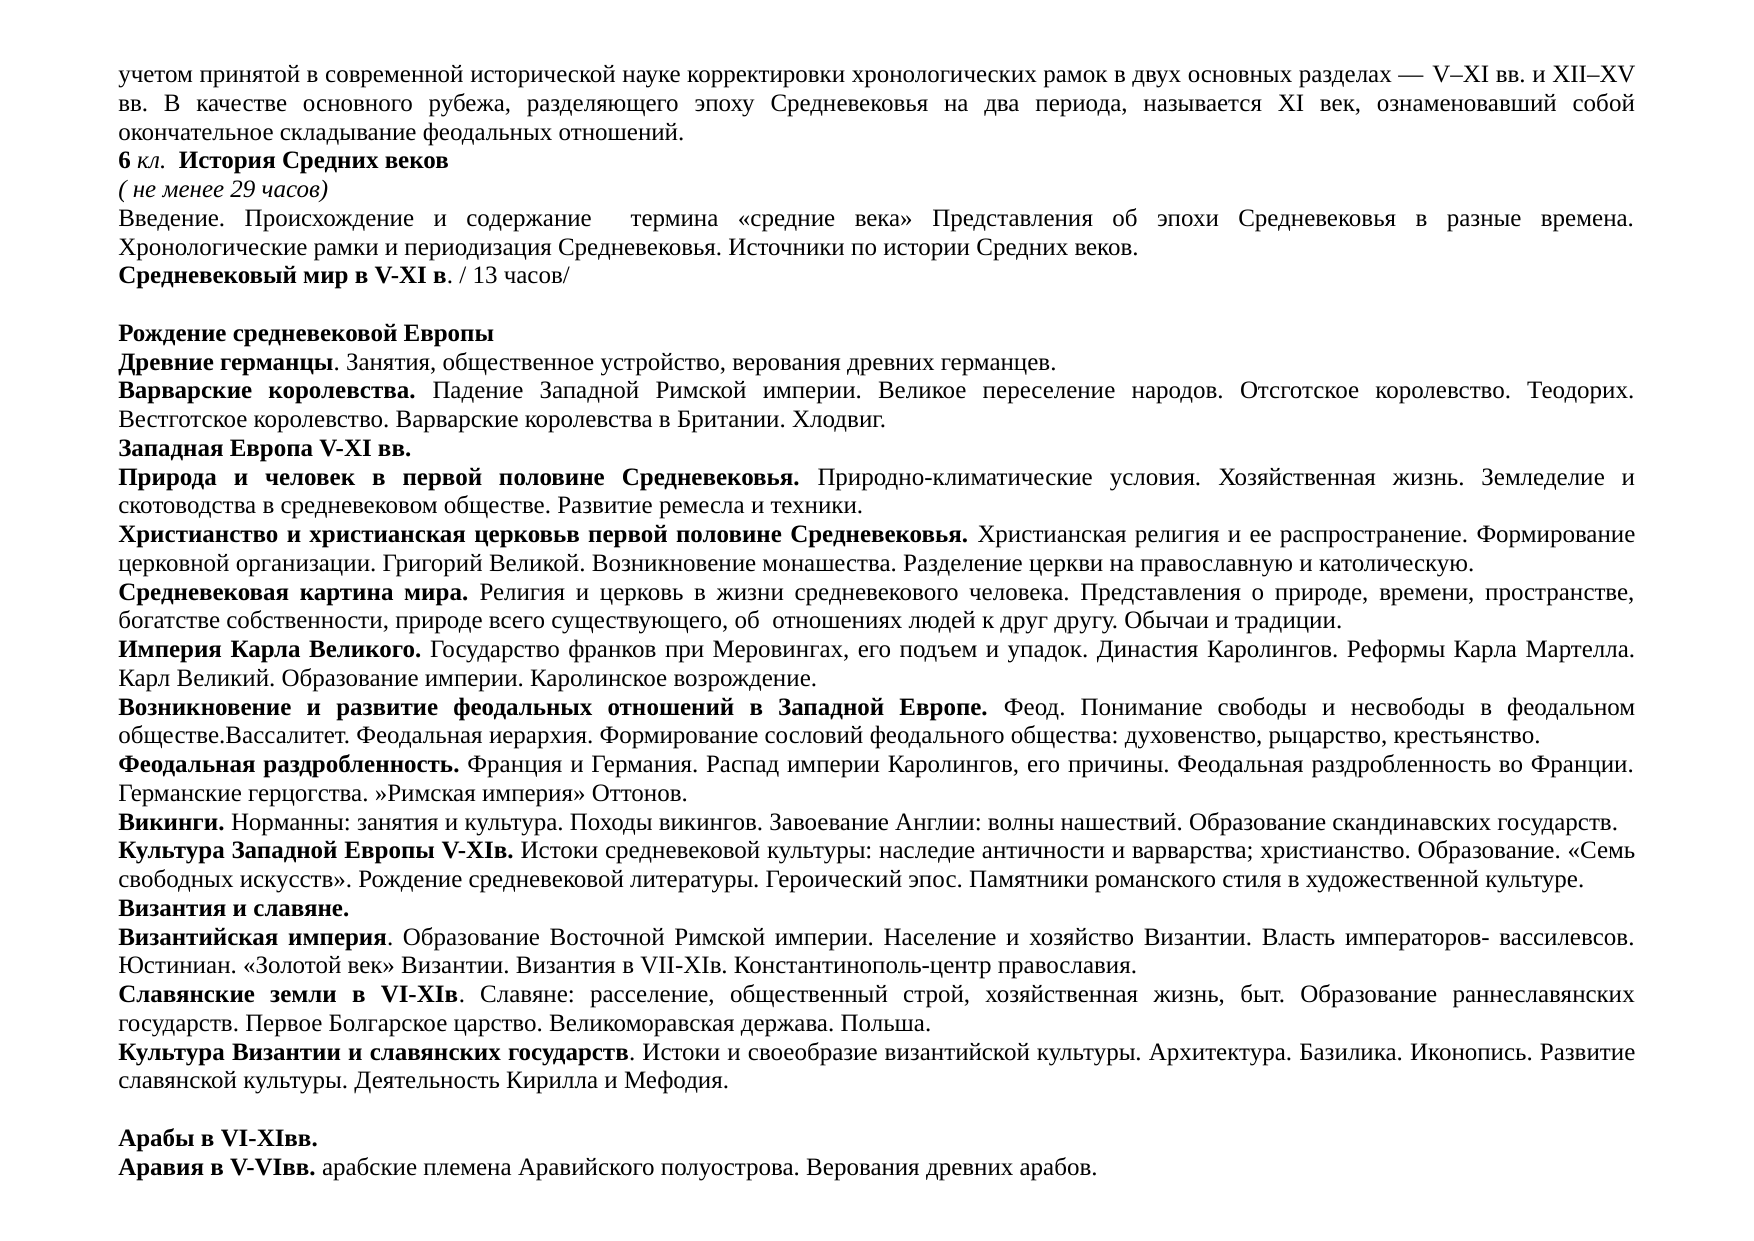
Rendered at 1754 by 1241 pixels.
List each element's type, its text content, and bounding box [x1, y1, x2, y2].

text Викинги. Норманны: занятия и культура. Походы викингов. Завоевание Англии: волны нашествий. Образование скандинавских государств. [118, 807, 1636, 835]
text Варварские королевства. Падение Западной Римской империи. Великое переселение народов. Отсготское королевство. Теодорих. Вестготское королевство. Варварские королевства в Британии. Хлодвиг. [118, 375, 1636, 433]
text Средневековый мир в V-XI в. / 13 часов/ [118, 260, 1636, 289]
text Введение. Происхождение и содержание термина «средние века» Представления об эпохи Средневековья в разные времена. Хронологические рамки и периодизация Средневековья. Источники по истории Средних веков. [118, 203, 1636, 260]
text Феодальная раздробленность. Франция и Германия. Распад империи Каролингов, его причины. Феодальная раздробленность во Франции. Германские герцогства. »Римская империя» Оттонов. [118, 749, 1636, 807]
text Византийская империя. Образование Восточной Римской империи. Население и хозяйство Византии. Власть императоров- вассилевсов. Юстиниан. «Золотой век» Византии. Византия в VII-XIв. Константинополь-центр православия. [118, 922, 1636, 979]
text Древние германцы. Занятия, общественное устройство, верования древних германцев. [118, 347, 1636, 375]
text Природа и человек в первой половине Средневековья. Природно-климатические условия. Хозяйственная жизнь. Земледелие и скотоводства в средневековом обществе. Развитие ремесла и техники. [118, 462, 1636, 519]
text Византия и славяне. [118, 893, 1636, 922]
text ( не менее 29 часов) [118, 174, 1636, 203]
text Христианство и христианская церковьв первой половине Средневековья. Христианская религия и ее распространение. Формирование церковной организации. Григорий Великой. Возникновение монашества. Разделение церкви на православную и католическую. [118, 519, 1636, 577]
text Империя Карла Великого. Государство франков при Меровингах, его подъем и упадок. Династия Каролингов. Реформы Карла Мартелла. Карл Великий. Образование империи. Каролинское возрождение. [118, 634, 1636, 692]
text Аравия в V-VIвв. арабские племена Аравийского полуострова. Верования древних арабов. [118, 1152, 1636, 1180]
text Культура Византии и славянских государств. Истоки и своеобразие византийской культуры. Архитектура. Базилика. Иконопись. Развитие славянской культуры. Деятельность Кирилла и Мефодия. [118, 1037, 1636, 1094]
text Арабы в VI-XIвв. [118, 1123, 1636, 1152]
text 6 кл. История Средних веков [118, 145, 1636, 174]
text Славянские земли в VI-XIв. Славяне: расселение, общественный строй, хозяйственная жизнь, быт. Образование раннеславянских государств. Первое Болгарское царство. Великоморавская держава. Польша. [118, 979, 1636, 1037]
text Культура Западной Европы V-XIв. Истоки средневековой культуры: наследие античности и варварства; христианство. Образование. «Семь свободных искусств». Рождение средневековой литературы. Героический эпос. Памятники романского стиля в художественной культуре. [118, 835, 1636, 893]
text Рождение средневековой Европы [118, 318, 1636, 347]
text Западная Европа V-XI вв. [118, 433, 1636, 462]
text Возникновение и развитие феодальных отношений в Западной Европе. Феод. Понимание свободы и несвободы в феодальном обществе.Вассалитет. Феодальная иерархия. Формирование сословий феодального общества: духовенство, рыцарство, крестьянство. [118, 692, 1636, 749]
text Средневековая картина мира. Религия и церковь в жизни средневекового человека. Представления о природе, времени, пространстве, богатстве собственности, природе всего существующего, об отношениях людей к друг другу. Обычаи и традиции. [118, 577, 1636, 634]
text учетом принятой в современной исторической науке корректировки хронологических рамок в двух основных разделах — V–ХI вв. и ХII–ХV вв. В качестве основного рубежа, разделяющего эпоху Средневековья на два периода, называется XI век, ознаменовавший собой окончательное складывание феодальных отношений. [118, 59, 1636, 145]
